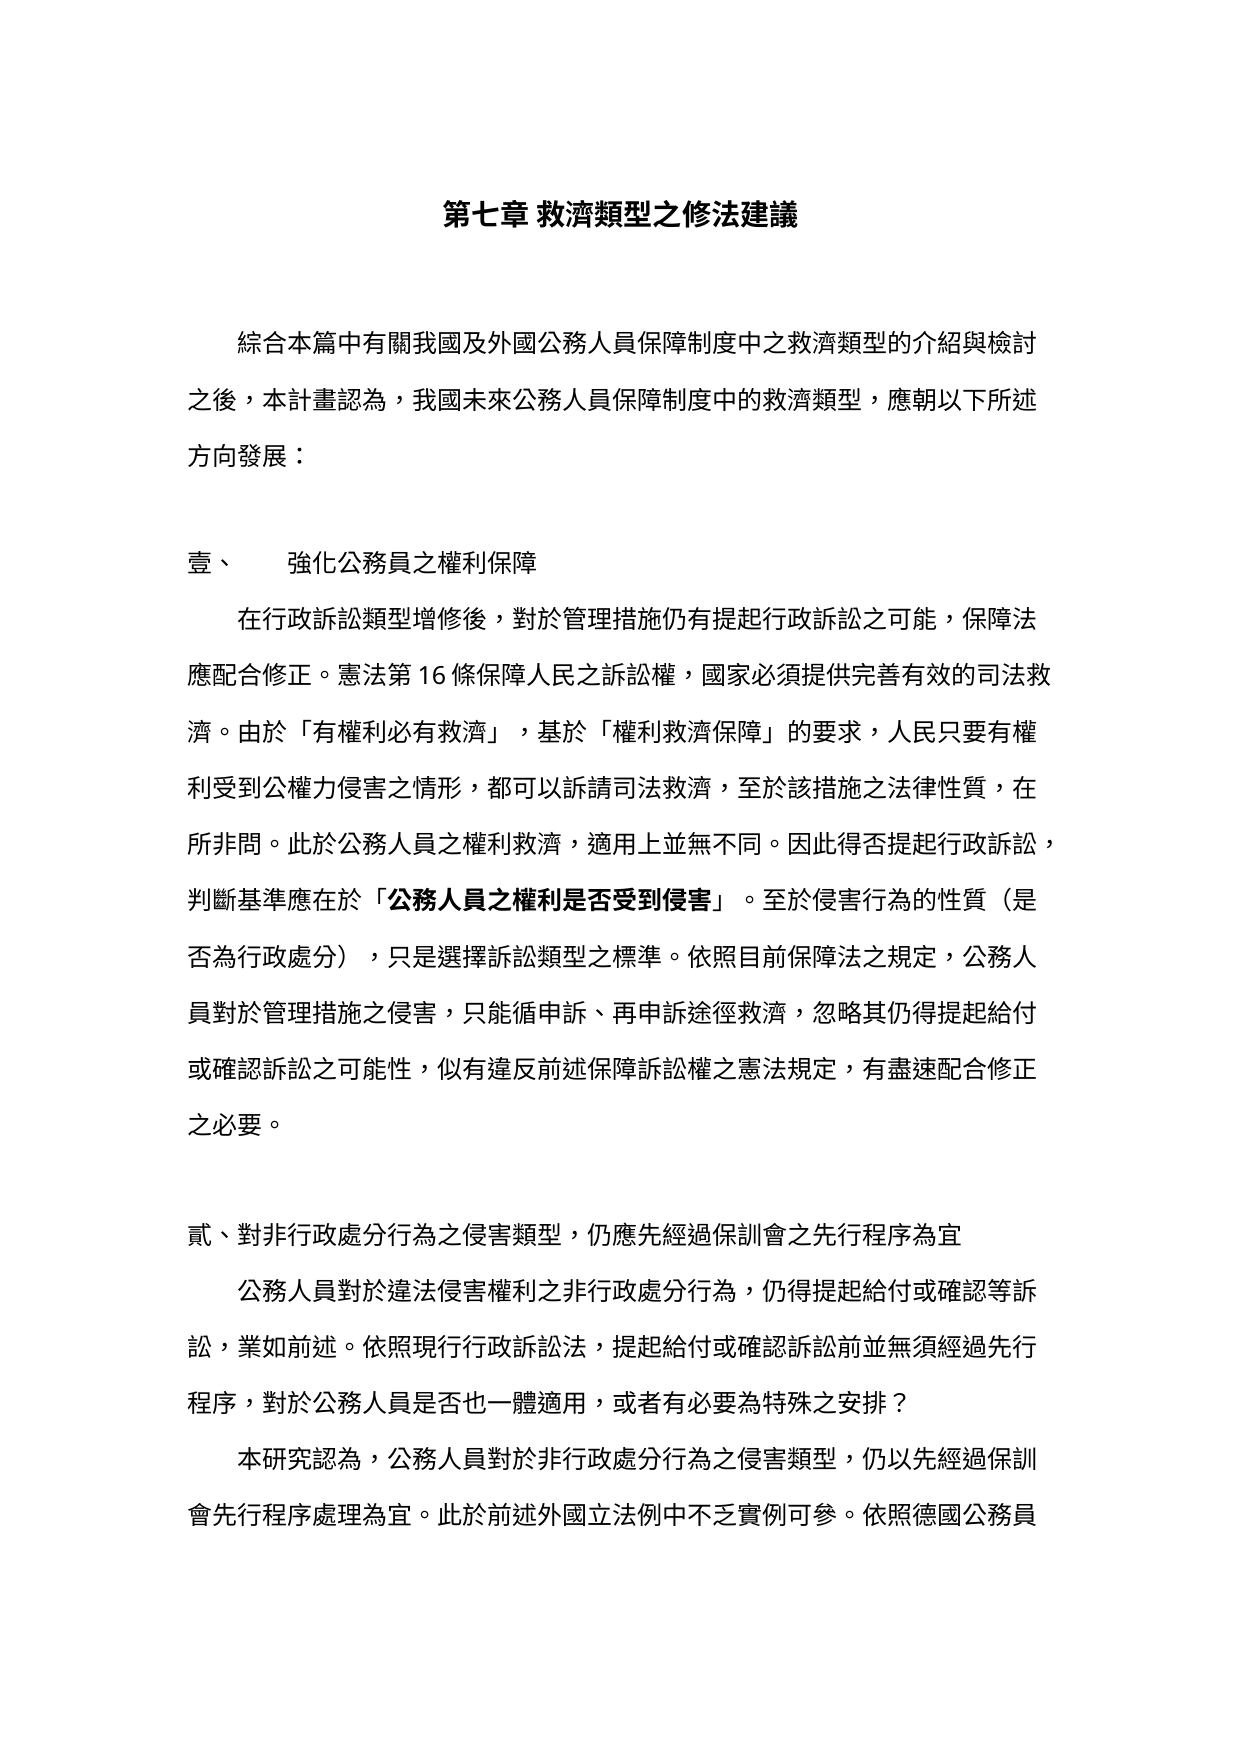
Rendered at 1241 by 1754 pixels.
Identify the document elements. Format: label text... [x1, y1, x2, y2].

list 強化公務員之權利保障 [187, 537, 1053, 574]
text 本研究認為，公務人員對於非行政處分行為之侵害類型，仍以先經過保訓會先行程序處理為宜。此於前述外國立法例中不乏實例可參。依照德國公務員 [187, 1433, 1053, 1526]
text 在行政訴訟類型增修後，對於管理措施仍有提起行政訴訟之可能，保障法應配合修正。憲法第16條保障人民之訴訟權，國家必須提供完善有效的司法救濟。由於「有權利必有救濟」，基於「權利救濟保障」的要求，人民只要有權利受到公權力侵害之情形，都可以訴請司法救濟，至於該措施之法律性質，在所非問。此於公務人員之權利救濟，適用上並無不同。因此得否提起行政訴訟，判斷基準應在於「公務人員之權利是否受到侵害」。至於侵害行為的性質（是否為行政處分），只是選擇訴訟類型之標準。依照目前保障法之規定，公務人員對於管理措施之侵害，只能循申訴、再申訴途徑救濟，忽略其仍得提起給付或確認訴訟之可能性，似有違反前述保障訴訟權之憲法規定，有盡速配合修正之必要。 [187, 593, 1053, 1136]
text 第七章 救濟類型之修法建議 [187, 169, 1053, 244]
text 綜合本篇中有關我國及外國公務人員保障制度中之救濟類型的介紹與檢討之後，本計畫認為，我國未來公務人員保障制度中的救濟類型，應朝以下所述方向發展： [187, 317, 1053, 467]
text 貳、對非行政處分行為之侵害類型，仍應先經過保訓會之先行程序為宜 [187, 1209, 1053, 1246]
text 公務人員對於違法侵害權利之非行政處分行為，仍得提起給付或確認等訴訟，業如前述。依照現行行政訴訟法，提起給付或確認訴訟前並無須經過先行程序，對於公務人員是否也一體適用，或者有必要為特殊之安排？ [187, 1264, 1053, 1414]
